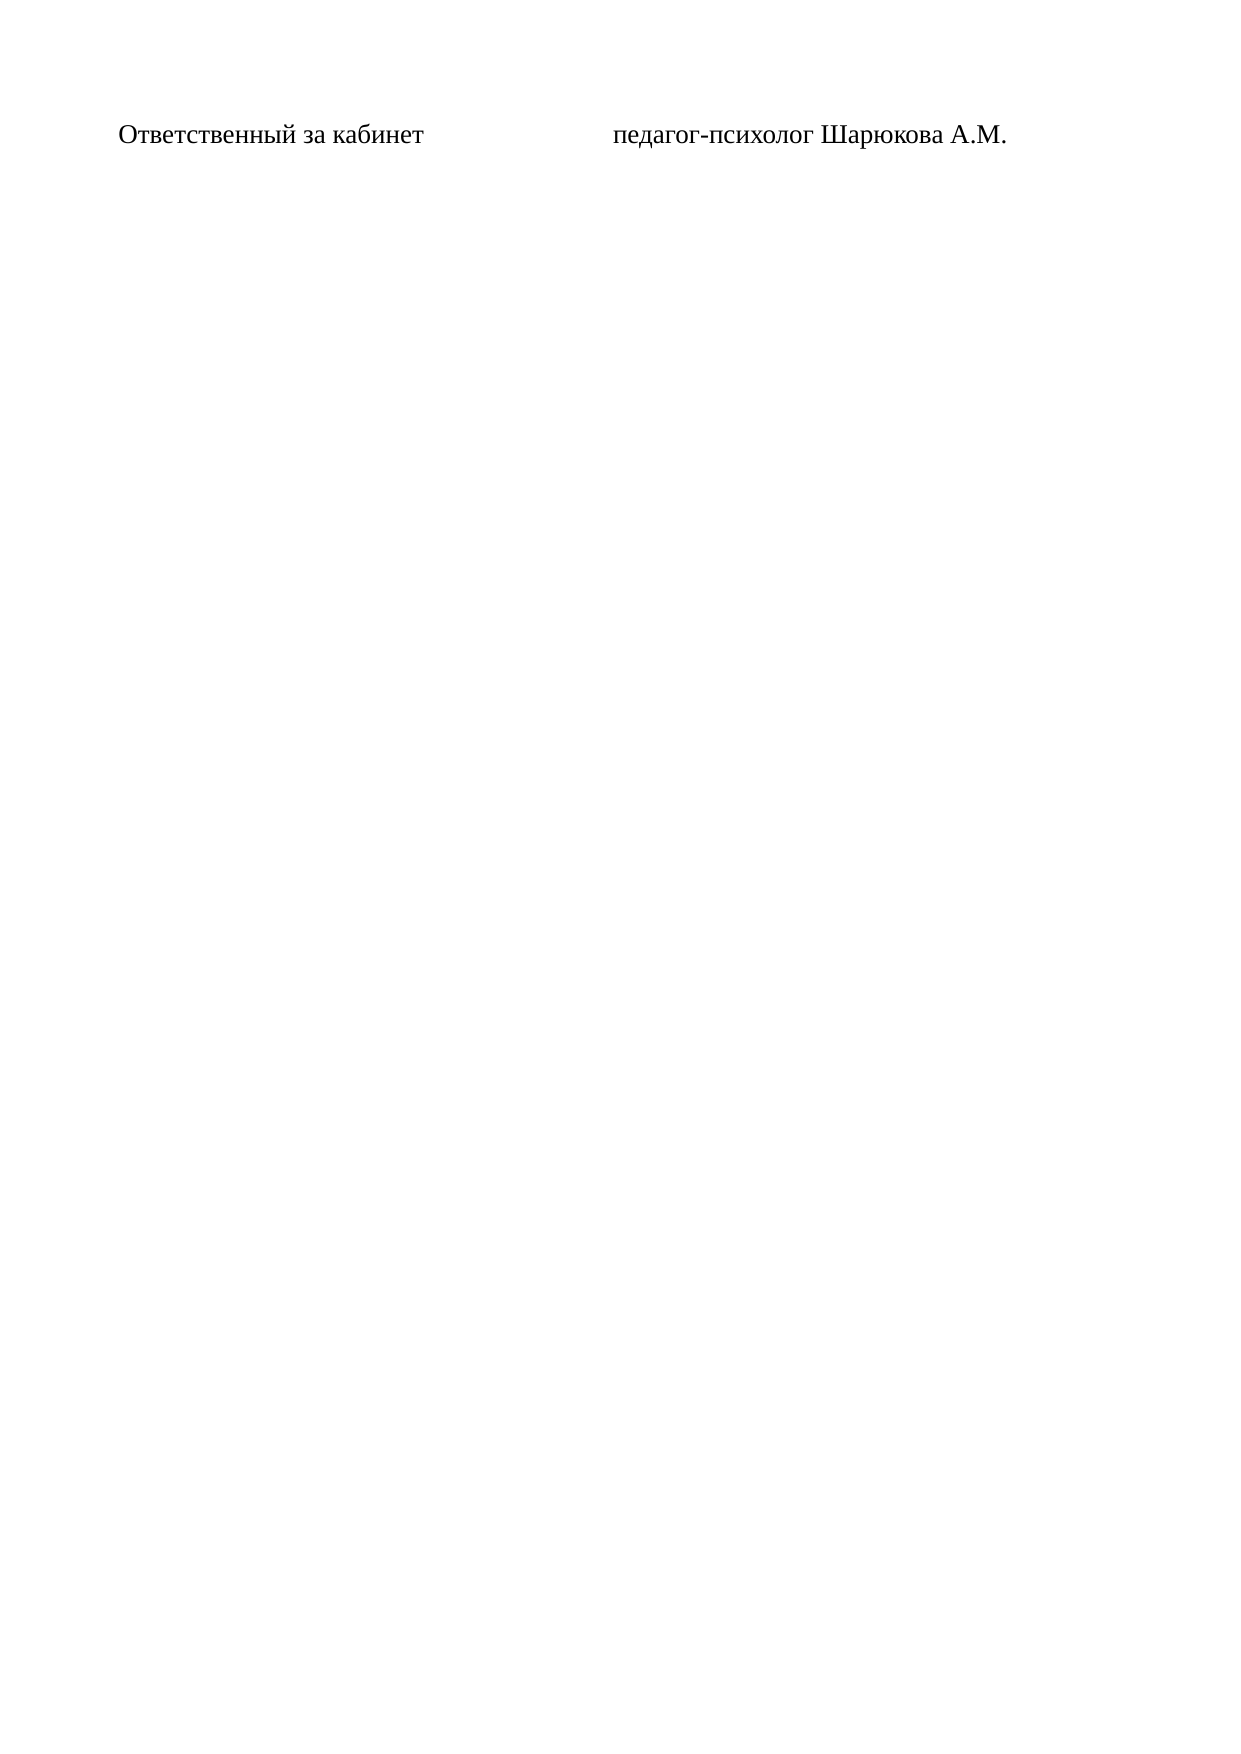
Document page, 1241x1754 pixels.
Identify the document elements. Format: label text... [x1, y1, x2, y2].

text Ответственный за кабинет педагог-психолог Шарюкова А.М. [118, 118, 1122, 149]
